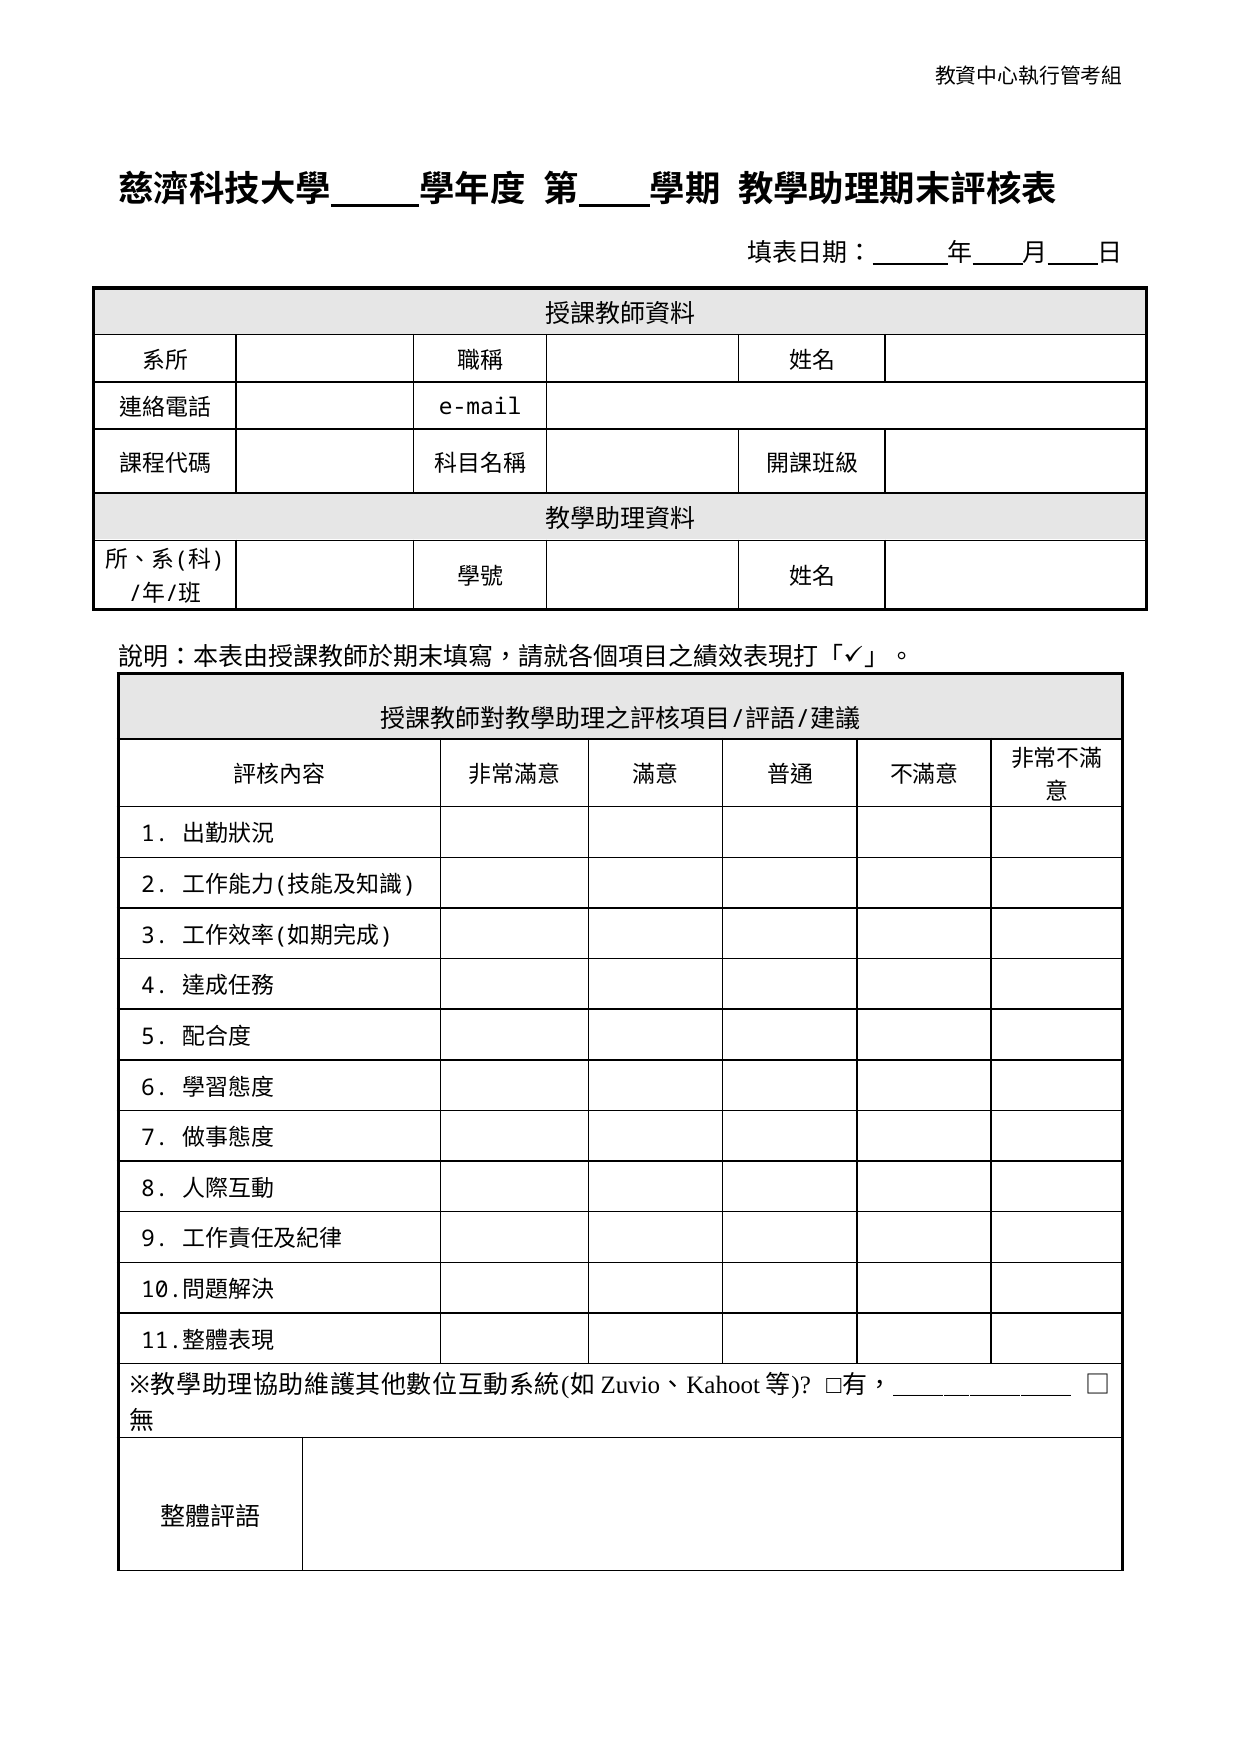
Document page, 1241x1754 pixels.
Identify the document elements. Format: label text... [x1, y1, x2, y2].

table_cell [441, 1061, 588, 1109]
table_cell [858, 1061, 990, 1109]
table_cell 普通 [723, 740, 856, 806]
table_cell [441, 909, 588, 958]
table_cell [589, 1061, 722, 1109]
table_cell [723, 1162, 856, 1211]
table_cell 滿意 [589, 740, 722, 806]
table_cell 教學助理資料 [95, 494, 1145, 539]
table_cell [992, 1061, 1121, 1109]
table_cell [992, 1314, 1121, 1363]
table_cell 10.問題解決 [120, 1263, 440, 1312]
table_cell [589, 858, 722, 907]
table_cell [858, 1010, 990, 1059]
table_header 授課教師資料 [95, 290, 1145, 334]
table_cell 1. 出勤狀況 [120, 807, 440, 856]
table_cell [886, 335, 1145, 381]
table_cell [237, 430, 413, 492]
table_cell [723, 1263, 856, 1312]
table_cell 非常滿意 [441, 740, 588, 806]
table_cell 非常不滿意 [992, 740, 1121, 806]
table_cell [992, 1111, 1121, 1160]
table_cell [858, 1314, 990, 1363]
table_cell 11.整體表現 [120, 1314, 440, 1363]
table_cell [723, 858, 856, 907]
table_cell [441, 959, 588, 1008]
table_cell ※教學助理協助維護其他數位互動系統(如Zuvio、Kahoot等)? □有，＿＿＿＿＿＿＿ □無 [120, 1364, 1121, 1437]
table_cell [858, 909, 990, 958]
table_cell 評核內容 [120, 740, 440, 806]
table_cell [441, 1212, 588, 1261]
table_cell 5. 配合度 [120, 1010, 440, 1059]
table_cell [858, 959, 990, 1008]
table_cell 9. 工作責任及紀律 [120, 1212, 440, 1261]
table_cell [237, 335, 413, 381]
table_cell [441, 858, 588, 907]
table_cell [589, 807, 722, 856]
table_cell [547, 383, 1145, 428]
table_cell [441, 1111, 588, 1160]
table_cell [589, 1162, 722, 1211]
table_cell 整體評語 [120, 1438, 302, 1570]
table_cell 4. 達成任務 [120, 959, 440, 1008]
table_cell [858, 1263, 990, 1312]
table_cell [303, 1438, 1121, 1570]
text 填表日期： 年 月 日 [118, 232, 1122, 268]
table_cell [547, 430, 738, 492]
table_cell [589, 909, 722, 958]
table_cell 職稱 [414, 335, 546, 381]
table_cell 連絡電話 [95, 383, 235, 428]
table_cell [858, 807, 990, 856]
table_cell [723, 1212, 856, 1261]
table_cell 姓名 [739, 335, 884, 381]
table_cell [589, 1314, 722, 1363]
table_cell [992, 909, 1121, 958]
table_cell [992, 1010, 1121, 1059]
table_cell 3. 工作效率(如期完成) [120, 909, 440, 958]
table_cell [441, 1263, 588, 1312]
table_cell [992, 959, 1121, 1008]
table_cell 科目名稱 [414, 430, 546, 492]
table_cell [547, 335, 738, 381]
table_cell [992, 1162, 1121, 1211]
table_cell [441, 807, 588, 856]
table_cell [723, 1111, 856, 1160]
table_cell [237, 541, 413, 608]
table_cell [858, 858, 990, 907]
table_cell [858, 1212, 990, 1261]
table_cell [589, 1111, 722, 1160]
table_cell 學號 [414, 541, 546, 608]
table_cell [886, 541, 1145, 608]
table_cell 姓名 [739, 541, 884, 608]
table_cell [589, 1010, 722, 1059]
table_cell [723, 1061, 856, 1109]
table_cell [441, 1314, 588, 1363]
table_cell [723, 959, 856, 1008]
table_cell [858, 1111, 990, 1160]
table_cell 系所 [95, 335, 235, 381]
text 慈濟科技大學 學年度 第 學期 教學助理期末評核表 [118, 144, 1122, 207]
table_cell [441, 1010, 588, 1059]
table_cell [723, 1010, 856, 1059]
table_cell [589, 1212, 722, 1261]
table_cell 6. 學習態度 [120, 1061, 440, 1109]
table_cell [858, 1162, 990, 1211]
table_cell 課程代碼 [95, 430, 235, 492]
table_cell [589, 1263, 722, 1312]
table_cell [992, 1212, 1121, 1261]
table_cell [723, 909, 856, 958]
table_cell [992, 807, 1121, 856]
table_cell [992, 1263, 1121, 1312]
table_header 授課教師對教學助理之評核項目/評語/建議 [120, 675, 1121, 738]
table_cell [723, 807, 856, 856]
text 說明：本表由授課教師於期末填寫，請就各個項目之績效表現打「」。 [118, 636, 1122, 672]
table_cell [589, 959, 722, 1008]
table_cell [547, 541, 738, 608]
table_cell [723, 1314, 856, 1363]
table_cell e-mail [414, 383, 546, 428]
table_cell 2. 工作能力(技能及知識) [120, 858, 440, 907]
table_cell [441, 1162, 588, 1211]
table_cell 不滿意 [858, 740, 990, 806]
table_cell [237, 383, 413, 428]
table_cell 8. 人際互動 [120, 1162, 440, 1211]
table_cell [886, 430, 1145, 492]
table_cell [992, 858, 1121, 907]
table_cell 所、系(科)/年/班 [95, 541, 235, 608]
table_cell 開課班級 [739, 430, 884, 492]
table_cell 7. 做事態度 [120, 1111, 440, 1160]
